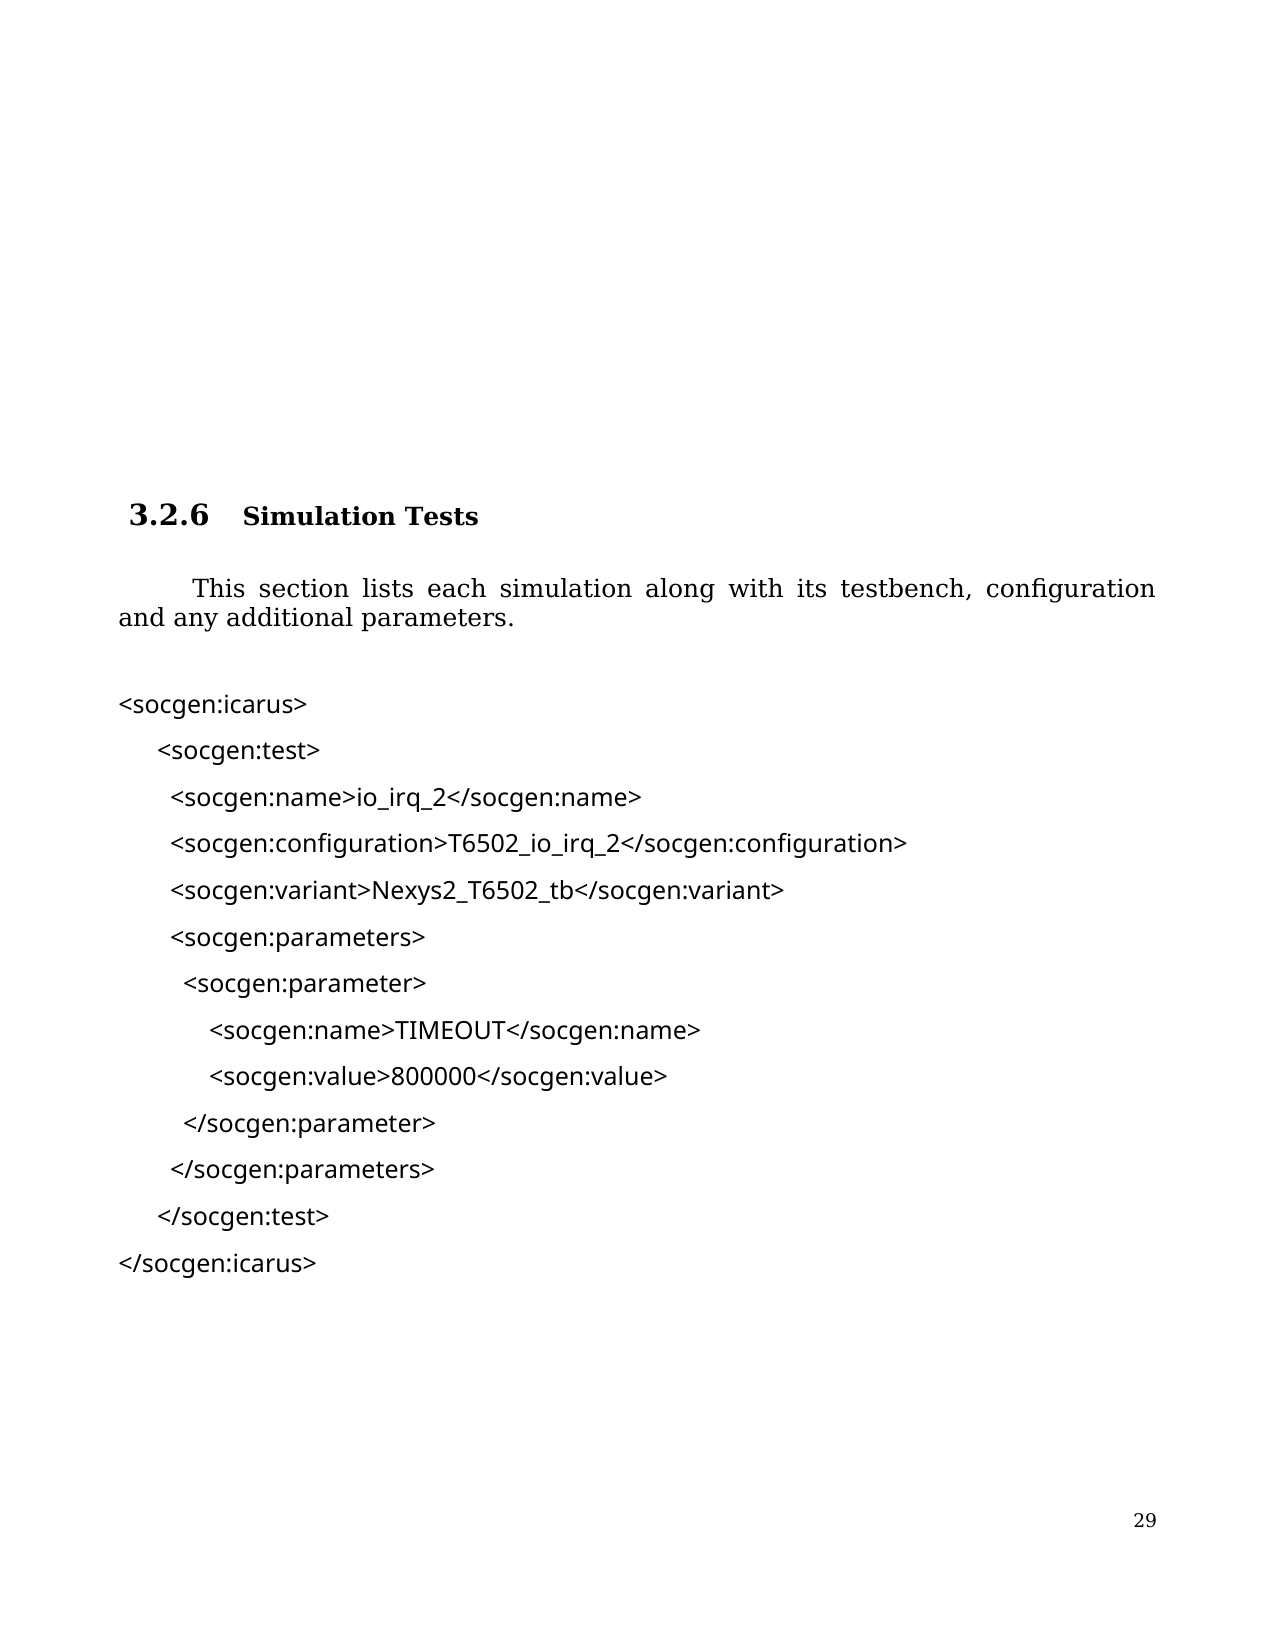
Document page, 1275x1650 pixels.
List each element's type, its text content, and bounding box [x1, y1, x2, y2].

text <socgen:name>io_irq_2</socgen:name> [118, 779, 1157, 814]
text <socgen:parameters> [118, 919, 1157, 953]
text <socgen:parameter> [118, 966, 1157, 1000]
text This section lists each simulation along with its testbench, configuration and any additional parameters. [118, 574, 1157, 632]
text <socgen:test> [118, 733, 1157, 767]
text <socgen:configuration>T6502_io_irq_2</socgen:configuration> [118, 826, 1157, 860]
text </socgen:test> [118, 1199, 1157, 1233]
text <socgen:name>TIMEOUT</socgen:name> [118, 1012, 1157, 1046]
text <socgen:value>800000</socgen:value> [118, 1059, 1157, 1093]
subtitle Simulation Tests [118, 498, 1157, 532]
text </socgen:icarus> [118, 1245, 1157, 1279]
text </socgen:parameters> [118, 1152, 1157, 1186]
text </socgen:parameter> [118, 1106, 1157, 1139]
text <socgen:icarus> [118, 686, 1157, 721]
text <socgen:variant>Nexys2_T6502_tb</socgen:variant> [118, 873, 1157, 907]
